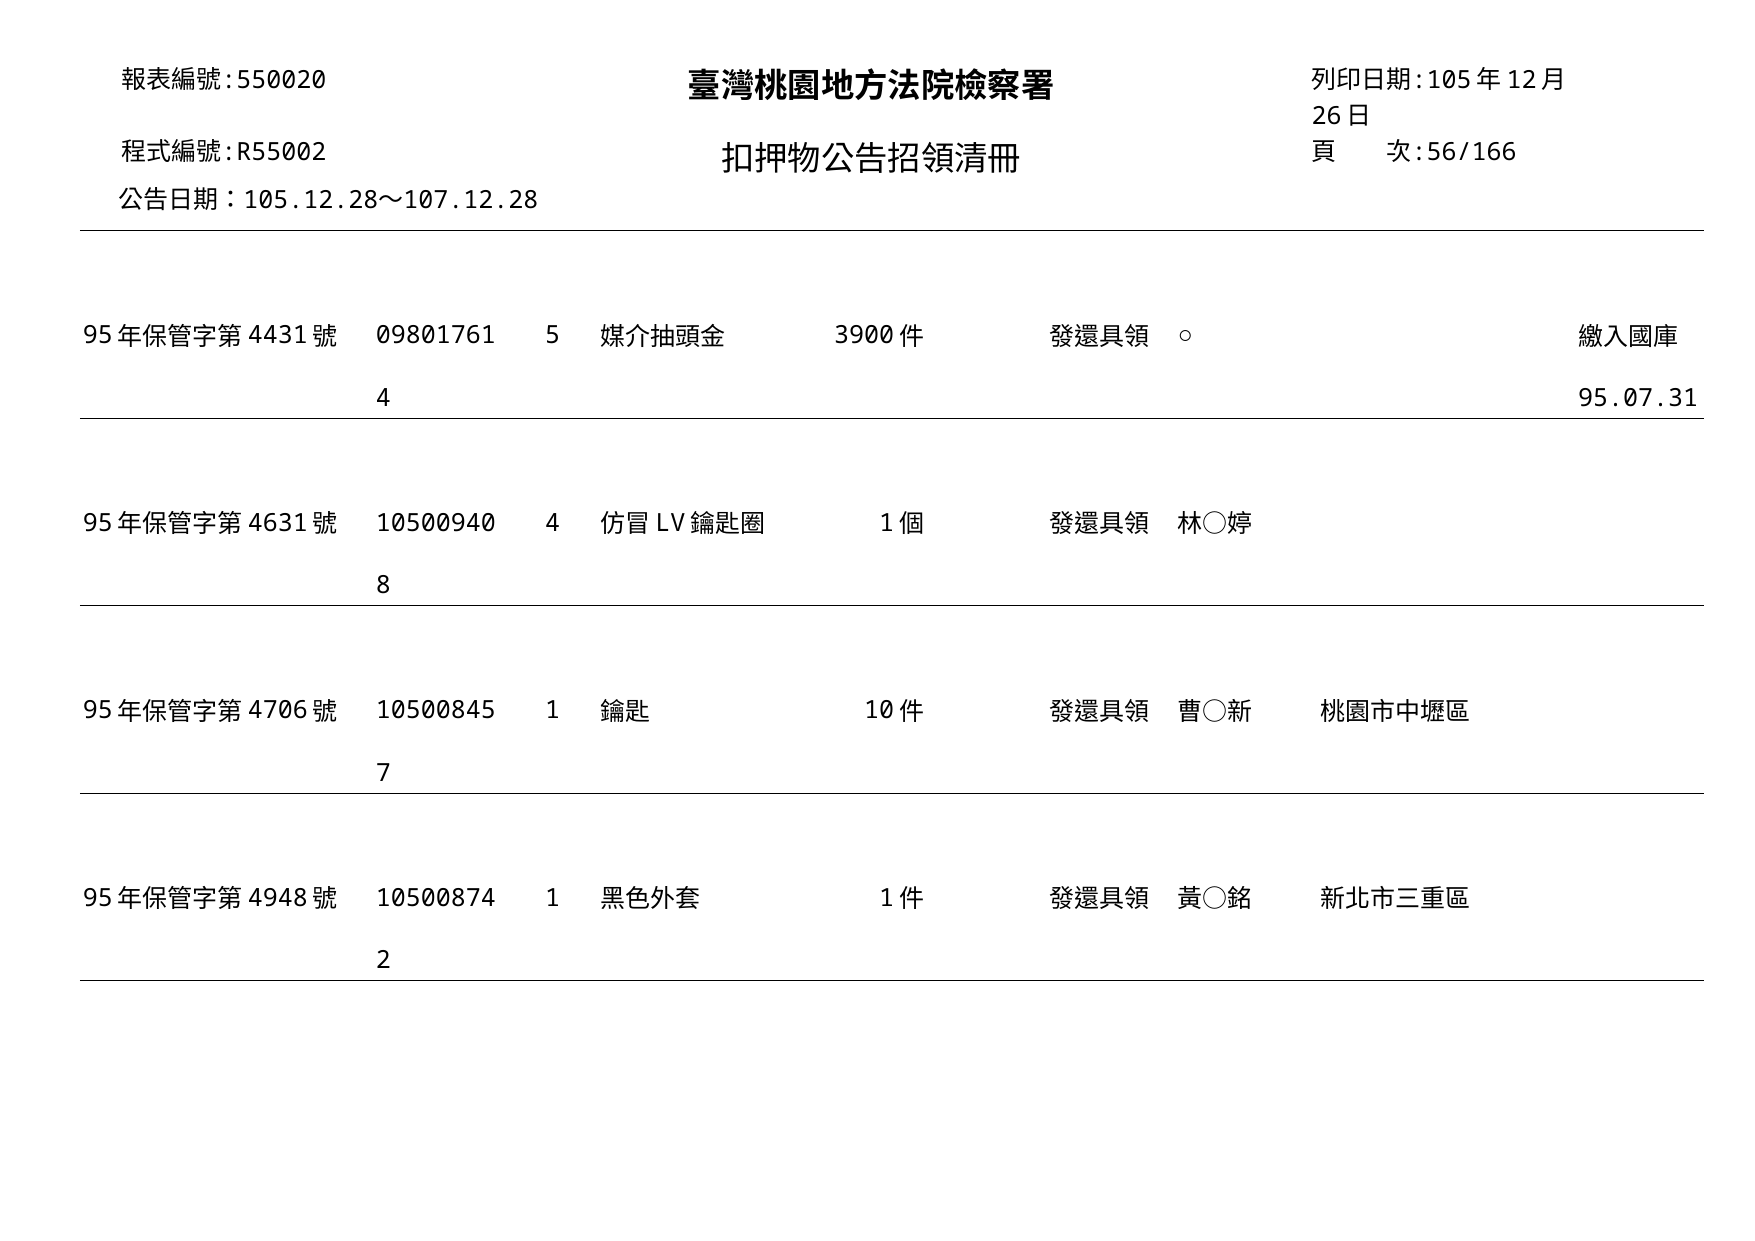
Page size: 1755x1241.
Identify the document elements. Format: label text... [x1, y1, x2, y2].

table_cell ○ [1175, 231, 1317, 417]
table_cell [927, 419, 1046, 605]
table_cell [1317, 231, 1575, 417]
table_cell 發還具領 [1046, 606, 1175, 792]
table_cell 95年保管字第4948號 [80, 794, 373, 980]
table_cell 1件 [808, 794, 927, 980]
table_cell [1575, 606, 1704, 792]
table_cell [927, 231, 1046, 417]
table_cell 95年保管字第4706號 [80, 606, 373, 792]
table_cell 4 [507, 419, 597, 605]
table_cell 鑰匙 [597, 606, 807, 792]
table_cell 3900件 [808, 231, 927, 417]
table_cell [927, 794, 1046, 980]
table_cell [927, 606, 1046, 792]
table_cell 1個 [808, 419, 927, 605]
table_cell 仿冒LV鑰匙圈 [597, 419, 807, 605]
table_cell 媒介抽頭金 [597, 231, 807, 417]
table_cell [1317, 419, 1575, 605]
table_cell 105008742 [373, 794, 507, 980]
table_cell 5 [507, 231, 597, 417]
table_cell 105009408 [373, 419, 507, 605]
table_cell 新北市三重區 [1317, 794, 1575, 980]
table_cell 10件 [808, 606, 927, 792]
table_cell 林○婷 [1175, 419, 1317, 605]
table_cell 1 [507, 606, 597, 792]
table_cell 1 [507, 794, 597, 980]
table_cell 95年保管字第4631號 [80, 419, 373, 605]
table_cell 098017614 [373, 231, 507, 417]
table_cell 黑色外套 [597, 794, 807, 980]
table_cell [1575, 419, 1704, 605]
table_cell 發還具領 [1046, 419, 1175, 605]
table_cell 發還具領 [1046, 231, 1175, 417]
table_cell 桃園市中壢區 [1317, 606, 1575, 792]
table_cell 95年保管字第4431號 [80, 231, 373, 417]
table_cell 繳入國庫95.07.31 [1575, 231, 1704, 417]
table_cell [1575, 794, 1704, 980]
table_cell 發還具領 [1046, 794, 1175, 980]
table_cell 105008457 [373, 606, 507, 792]
table_cell 曹○新 [1175, 606, 1317, 792]
table_cell 黃○銘 [1175, 794, 1317, 980]
